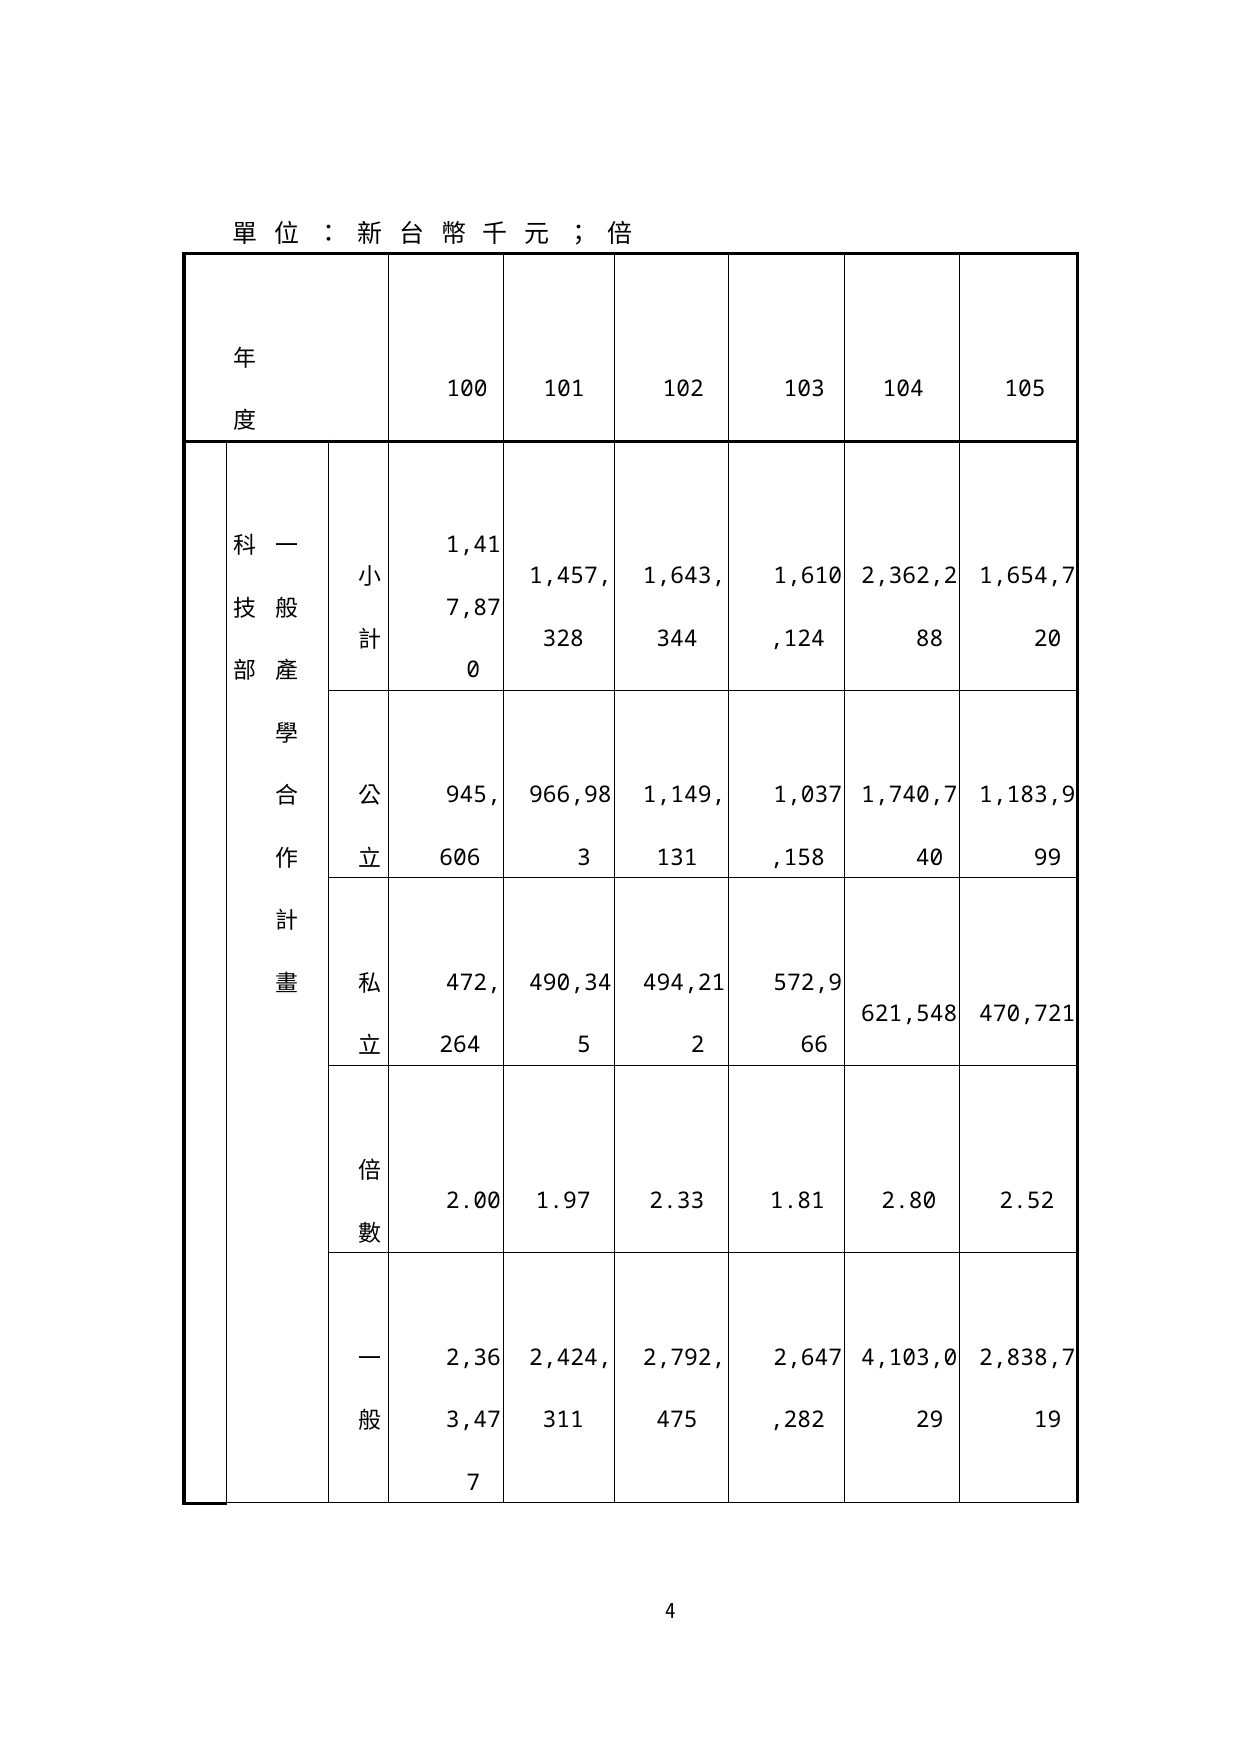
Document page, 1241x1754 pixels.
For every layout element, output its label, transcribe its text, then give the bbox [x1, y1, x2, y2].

table_cell 倍數 [329, 1066, 388, 1252]
table_cell 2,363,477 [389, 1253, 503, 1502]
table_cell 1,037,158 [729, 691, 844, 877]
table_header 104 [845, 255, 959, 439]
table_header 101 [504, 255, 614, 439]
table_cell 472,264 [389, 878, 503, 1064]
table_cell 公立 [329, 691, 388, 877]
table_cell 1,643,344 [615, 443, 728, 689]
table_cell 4,103,029 [845, 1253, 959, 1502]
table_cell 一般產學合作計畫 [227, 443, 328, 1502]
table_header 年 度 [186, 255, 388, 439]
table_cell 1,149,131 [615, 691, 728, 877]
table_cell 470,721 [960, 878, 1076, 1064]
table_cell 科技部 [186, 443, 226, 1502]
table_cell 1.81 [729, 1066, 844, 1252]
text 單位：新台幣千元；倍 [181, 189, 1058, 252]
table_cell 490,345 [504, 878, 614, 1064]
table_cell 572,966 [729, 878, 844, 1064]
table_cell 966,983 [504, 691, 614, 877]
table_cell 1,654,720 [960, 443, 1076, 689]
table_header 102 [615, 255, 728, 439]
table_cell 2,838,719 [960, 1253, 1076, 1502]
table_cell 2.80 [845, 1066, 959, 1252]
table_cell 1,740,740 [845, 691, 959, 877]
table_cell 2,424,311 [504, 1253, 614, 1502]
table_cell 1,417,870 [389, 443, 503, 689]
table_cell 1,457,328 [504, 443, 614, 689]
table_cell 945,606 [389, 691, 503, 877]
table_cell 一般 [329, 1253, 388, 1502]
table_cell 2,362,288 [845, 443, 959, 689]
table_cell 1,610,124 [729, 443, 844, 689]
table_cell 621,548 [845, 878, 959, 1064]
table_header 103 [729, 255, 844, 439]
table_cell 2,647,282 [729, 1253, 844, 1502]
table_cell 2,792,475 [615, 1253, 728, 1502]
table_cell 1.97 [504, 1066, 614, 1252]
table_cell 494,212 [615, 878, 728, 1064]
table_cell 小計 [329, 443, 388, 689]
table_header 105 [960, 255, 1076, 439]
table_cell 2.33 [615, 1066, 728, 1252]
table_cell 2.52 [960, 1066, 1076, 1252]
table_cell 私立 [329, 878, 388, 1064]
table_header 100 [389, 255, 503, 439]
table_cell 1,183,999 [960, 691, 1076, 877]
table_cell 2.00 [389, 1066, 503, 1252]
